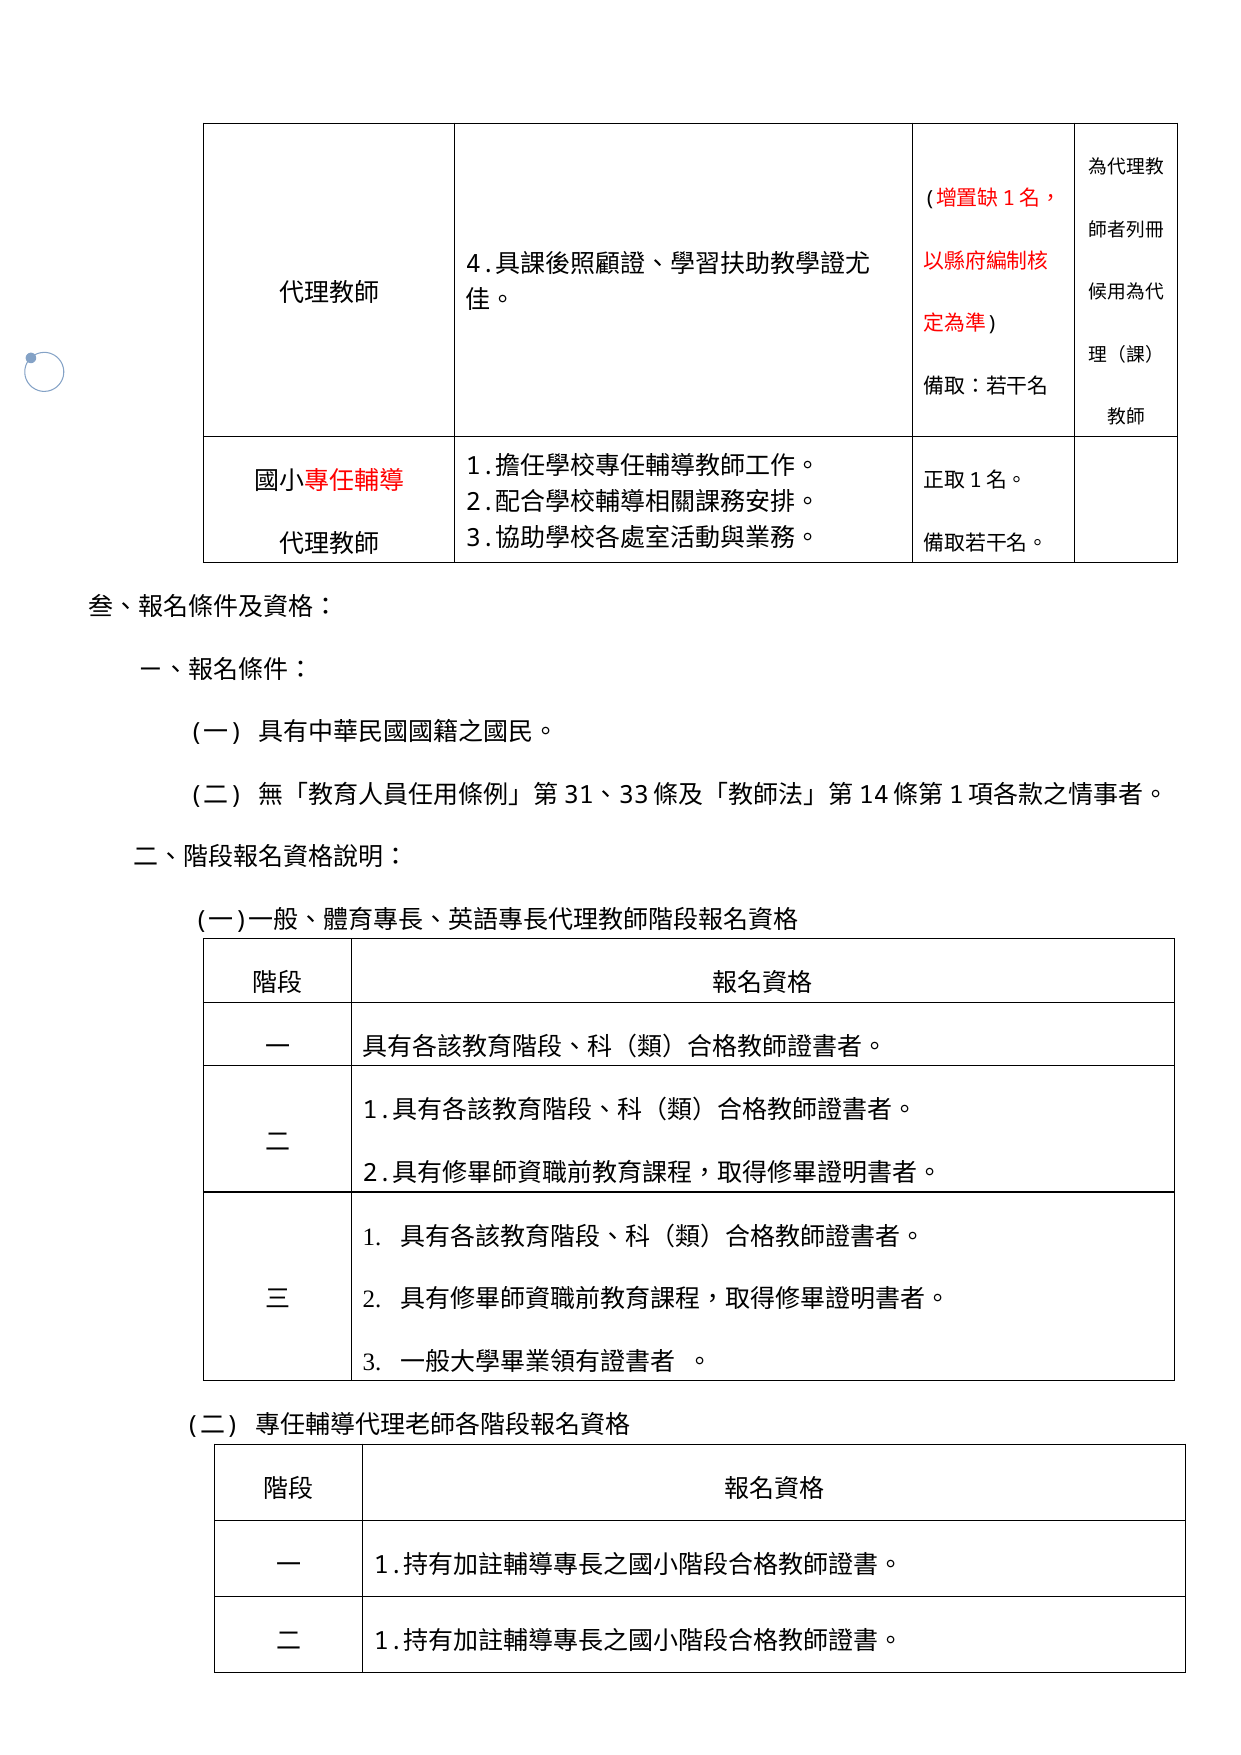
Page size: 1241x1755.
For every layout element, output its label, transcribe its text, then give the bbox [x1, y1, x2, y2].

table_cell 1.具有各該教育階段、科（類）合格教師證書者。 2.具有修畢師資職前教育課程，取得修畢證明書者。 [352, 1066, 1174, 1191]
table_cell 國小專任輔導 代理教師 [204, 437, 454, 562]
text 叁、報名條件及資格： [89, 563, 1152, 626]
table_cell 具有各該教育階段、科（類）合格教師證書者。 具有修畢師資職前教育課程，取得修畢證明書者。 一般大學畢業領有證書者 。 [352, 1193, 1174, 1380]
table_cell 一 [204, 1003, 351, 1065]
table_cell 三 [204, 1193, 351, 1380]
table_cell 代理教師 [204, 124, 454, 436]
text (一) 具有中華民國國籍之國民。 [189, 688, 1152, 751]
table_cell 具有各該教育階段、科（類）合格教師證書者。 [352, 1003, 1174, 1065]
table_header 報名資格 [352, 939, 1174, 1002]
table_header 階段 [215, 1445, 362, 1519]
table_header 階段 [204, 939, 351, 1002]
table_cell 一 [215, 1521, 362, 1596]
table_cell 1.持有加註輔導專長之國小階段合格教師證書。 [363, 1597, 1185, 1672]
text 二、階段報名資格說明： [133, 813, 1152, 876]
table_cell 1.持有加註輔導專長之國小階段合格教師證書。 [363, 1521, 1185, 1596]
text (二) 無「教育人員任用條例」第31、33條及「教師法」第14條第1項各款之情事者。 [189, 751, 1152, 813]
text (一)一般、體育專長、英語專長代理教師階段報名資格 [89, 876, 1152, 938]
table_cell 4.具課後照顧證、學習扶助教學證尤佳。 [455, 124, 912, 436]
table_cell (增置缺1名，以縣府編制核定為準) 備取：若干名 [913, 124, 1074, 436]
table_cell 為代理教師者列冊候用為代理（課）教師 [1075, 124, 1177, 436]
table_header 報名資格 [363, 1445, 1185, 1519]
table_cell 二 [204, 1066, 351, 1191]
text (二) 專任輔導代理老師各階段報名資格 [185, 1381, 1152, 1443]
table_cell 正取1名。 備取若干名。 [913, 437, 1074, 562]
table_cell 1.擔任學校專任輔導教師工作。 2.配合學校輔導相關課務安排。 3.協助學校各處室活動與業務。 [455, 437, 912, 562]
table_cell [1075, 437, 1177, 562]
text ㄧ、報名條件： [139, 626, 1152, 688]
table_cell 二 [215, 1597, 362, 1672]
